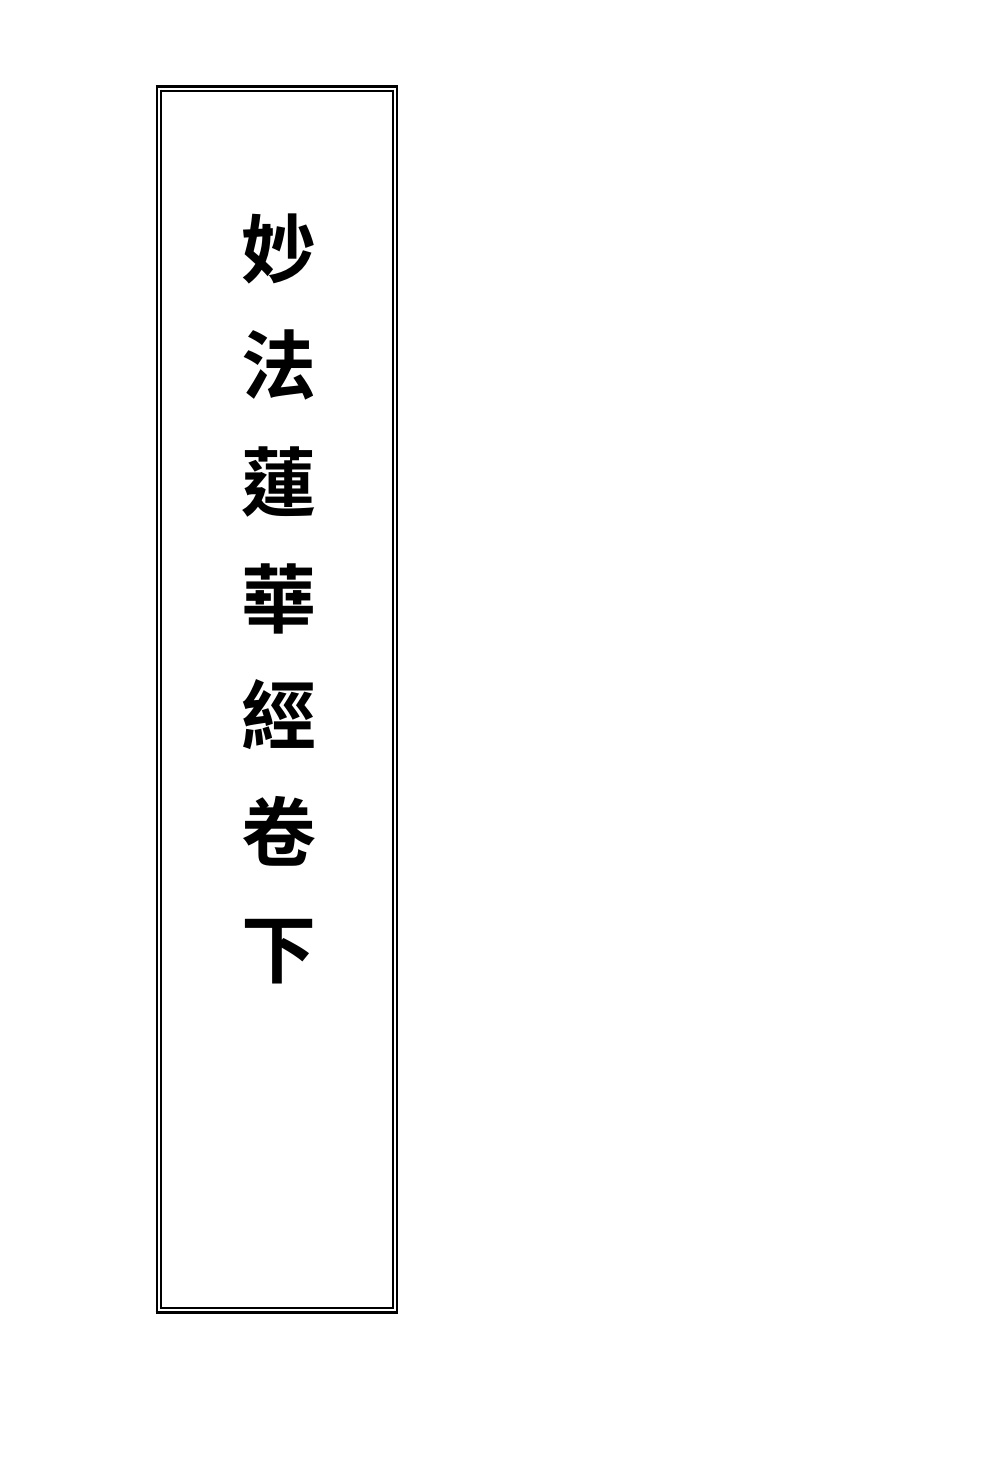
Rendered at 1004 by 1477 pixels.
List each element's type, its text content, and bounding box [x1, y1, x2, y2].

table_header 妙法蓮華經卷下 [162, 92, 392, 1307]
